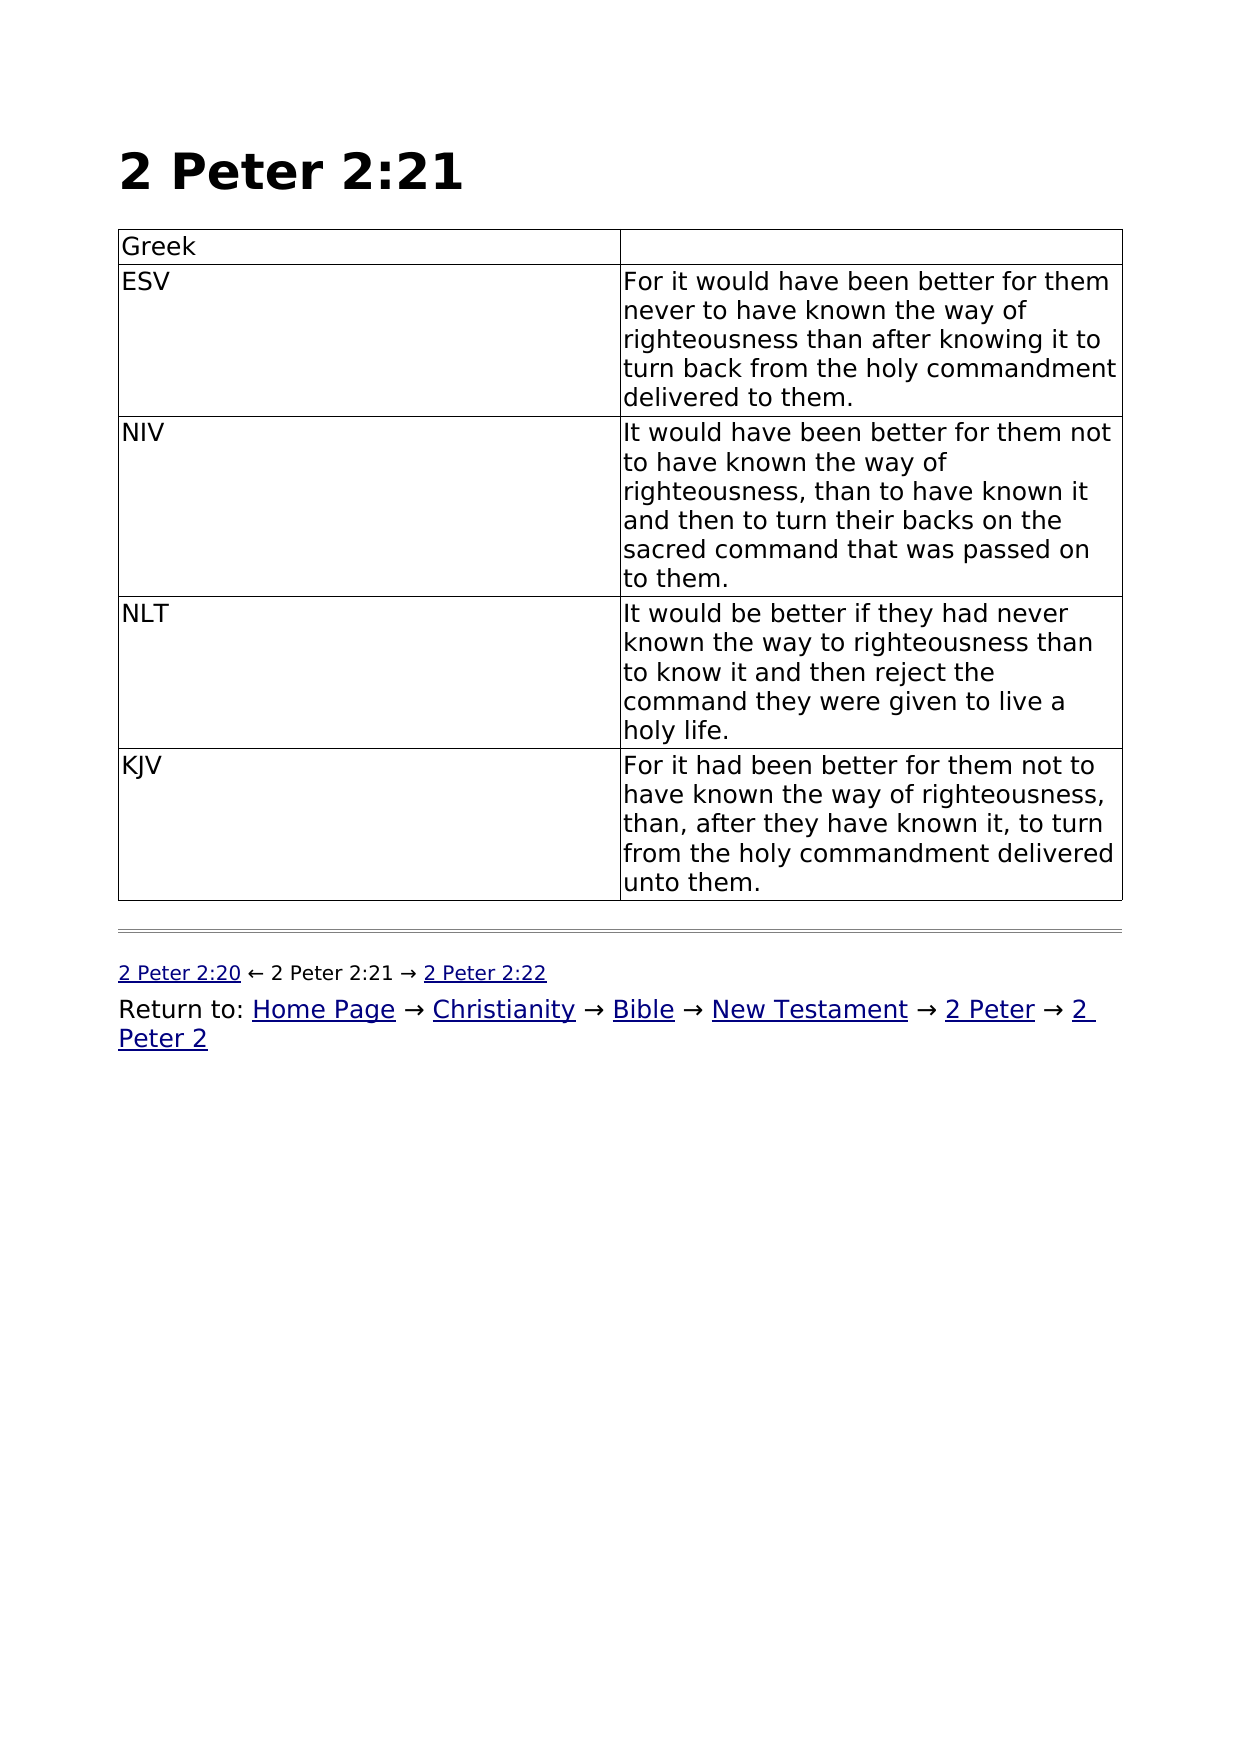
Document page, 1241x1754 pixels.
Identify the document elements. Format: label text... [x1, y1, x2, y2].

table_cell KJV [119, 749, 620, 900]
subtitle 2 Peter 2:21 [118, 143, 1122, 201]
table_cell It would have been better for them not to have known the way of righteousness, than to have known it and then to turn their backs on the sacred command that was passed on to them. [621, 417, 1122, 596]
table_cell For it had been better for them not to have known the way of righteousness, than, after they have known it, to turn from the holy commandment delivered unto them. [621, 749, 1122, 900]
text Return to: Home Page → Christianity → Bible → New Testament → 2 Peter → 2 Peter 2 [118, 995, 1122, 1054]
table_header [621, 230, 1122, 264]
table_cell NLT [119, 597, 620, 748]
table_cell NIV [119, 417, 620, 596]
table_cell It would be better if they had never known the way to righteousness than to know it and then reject the command they were given to live a holy life. [621, 597, 1122, 748]
table_cell ESV [119, 265, 620, 416]
table_header Greek [119, 230, 620, 264]
text 2 Peter 2:20 ← 2 Peter 2:21 → 2 Peter 2:22 [118, 961, 1122, 995]
table_cell For it would have been better for them never to have known the way of righteousness than after knowing it to turn back from the holy commandment delivered to them. [621, 265, 1122, 416]
